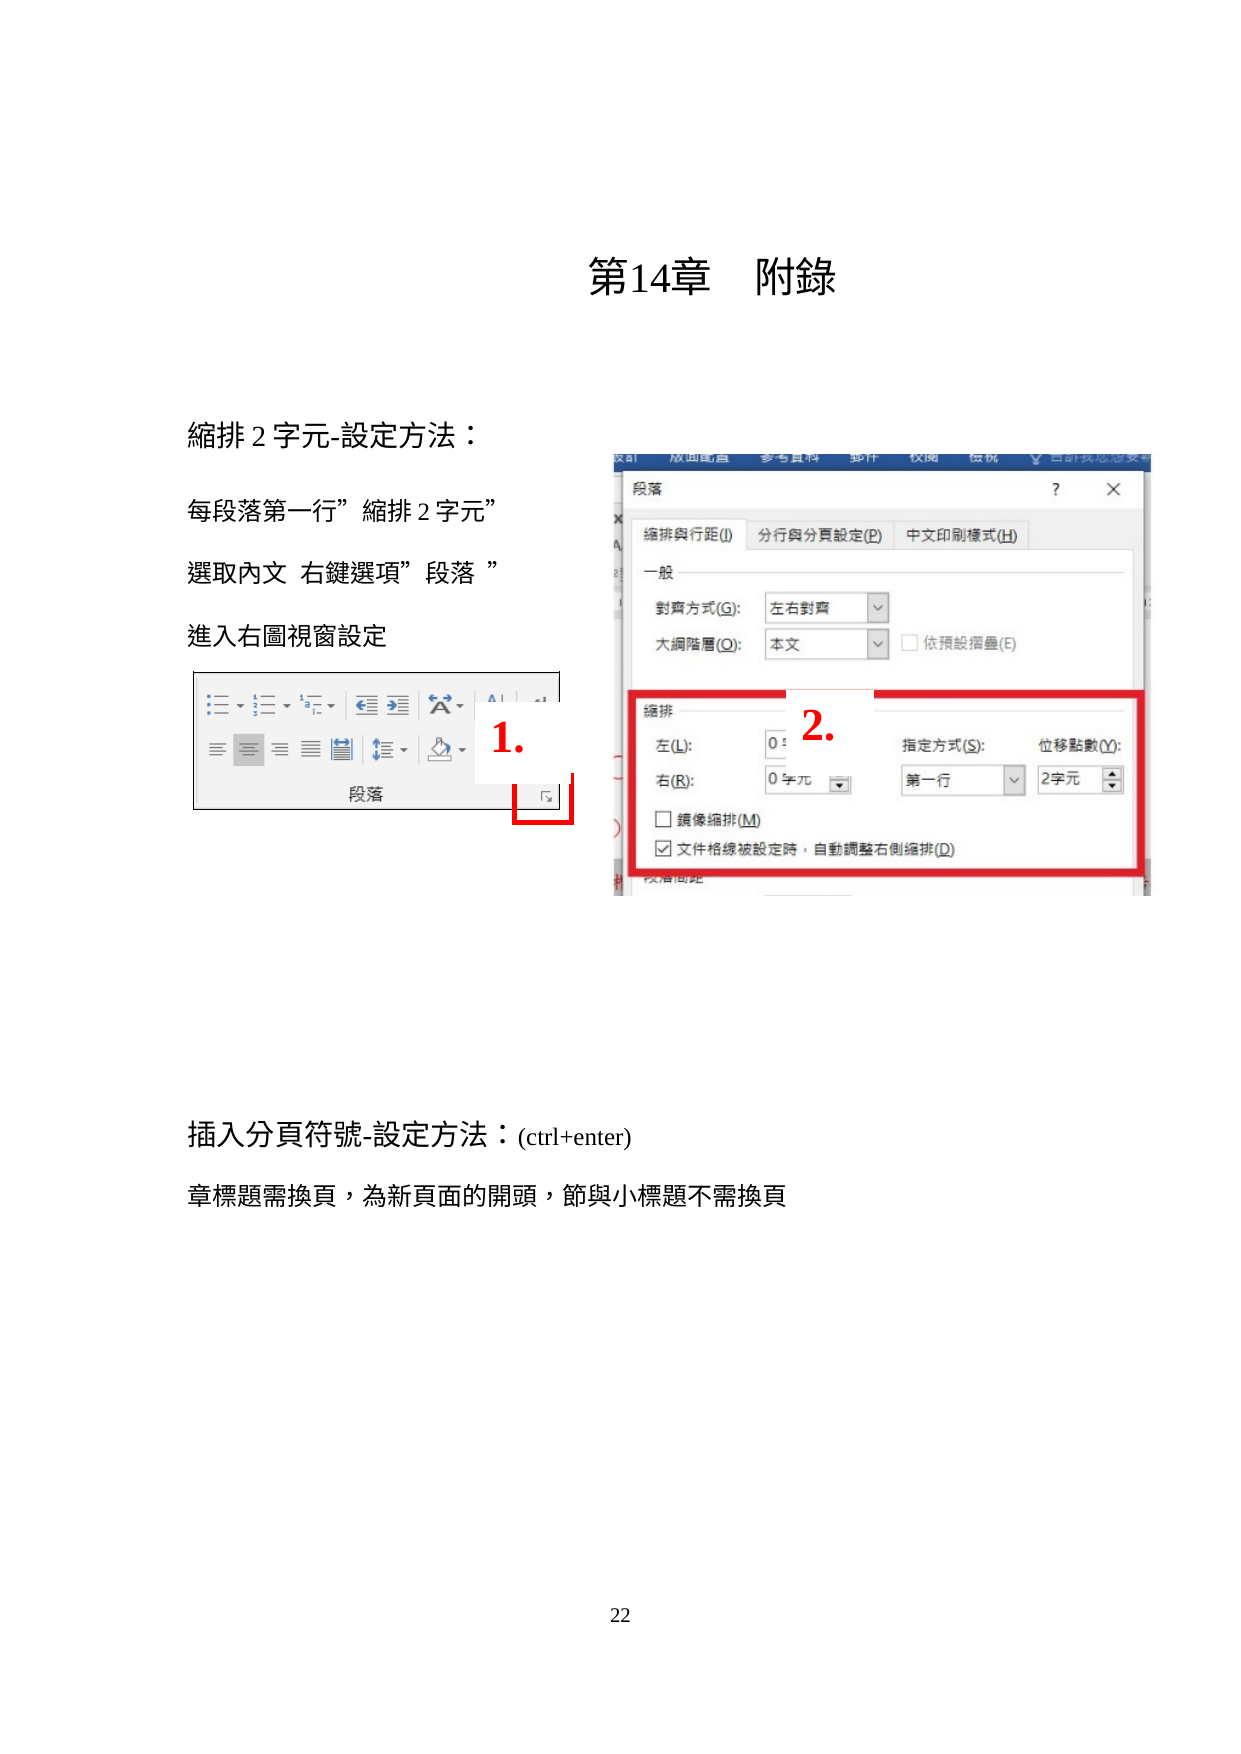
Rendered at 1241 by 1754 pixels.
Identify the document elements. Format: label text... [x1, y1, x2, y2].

text 章標題需換頁，為新頁面的開頭，節與小標題不需換頁 [187, 1153, 1053, 1216]
text 進入右圖視窗設定 [187, 592, 611, 655]
text 插入分頁符號-設定方法：(ctrl+enter) [187, 1091, 1053, 1153]
text 縮排2字元-設定方法： [187, 413, 1053, 455]
text 每段落第一行”縮排2字元” [187, 467, 611, 530]
text 1. [490, 709, 556, 762]
subtitle 附錄 [568, 232, 1053, 295]
text 選取內文 右鍵選項”段落 ” [187, 530, 611, 592]
text 2. [801, 698, 859, 750]
